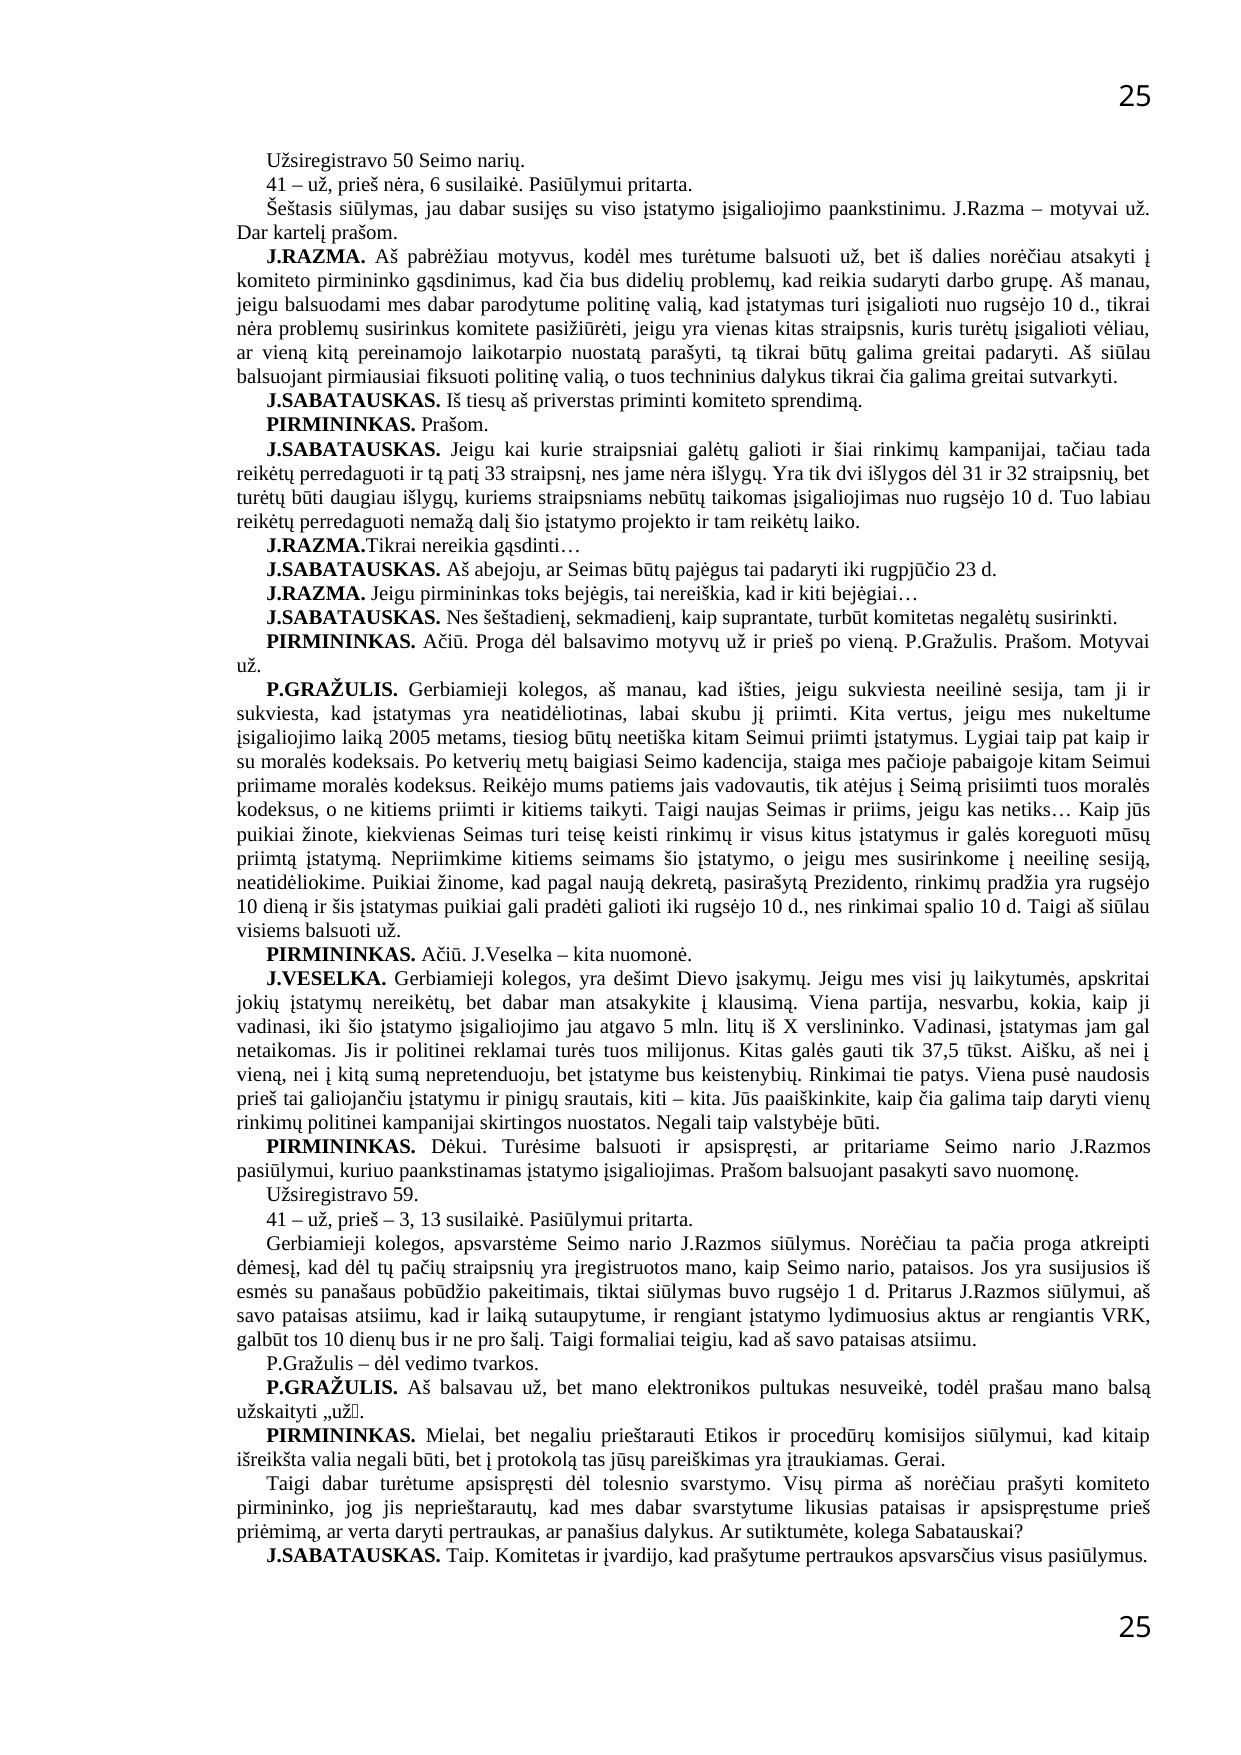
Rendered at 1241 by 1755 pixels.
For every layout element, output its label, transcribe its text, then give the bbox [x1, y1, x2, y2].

text P.Gražulis – dėl vedimo tvarkos. [236, 1351, 1152, 1375]
text Užsiregistravo 50 Seimo narių. [236, 148, 1152, 172]
text J.SABATAUSKAS. Taip. Komitetas ir įvardijo, kad prašytume pertraukos apsvarsčius visus pasiūlymus. [236, 1543, 1152, 1567]
text PIRMININKAS. Ačiū. J.Veselka – kita nuomonė. [236, 942, 1152, 966]
text Gerbiamieji kolegos, apsvarstėme Seimo nario J.Razmos siūlymus. Norėčiau ta pačia proga atkreipti dėmesį, kad dėl tų pačių straipsnių yra įregistruotos mano, kaip Seimo nario, pataisos. Jos yra susijusios iš esmės su panašaus pobūdžio pakeitimais, tiktai siūlymas buvo rugsėjo 1 d. Pritarus J.Razmos siūlymui, aš savo pataisas atsiimu, kad ir laiką sutaupytume, ir rengiant įstatymo lydimuosius aktus ar rengiantis VRK, galbūt tos 10 dienų bus ir ne pro šalį. Taigi formaliai teigiu, kad aš savo pataisas atsiimu. [236, 1231, 1152, 1351]
text J.VESELKA. Gerbiamieji kolegos, yra dešimt Dievo įsakymų. Jeigu mes visi jų laikytumės, apskritai jokių įstatymų nereikėtų, bet dabar man atsakykite į klausimą. Viena partija, nesvarbu, kokia, kaip ji vadinasi, iki šio įstatymo įsigaliojimo jau atgavo 5 mln. litų iš X verslininko. Vadinasi, įstatymas jam gal netaikomas. Jis ir politinei reklamai turės tuos milijonus. Kitas galės gauti tik 37,5 tūkst. Aišku, aš nei į vieną, nei į kitą sumą nepretenduoju, bet įstatyme bus keistenybių. Rinkimai tie patys. Viena pusė naudosis prieš tai galiojančiu įstatymu ir pinigų srautais, kiti – kita. Jūs paaiškinkite, kaip čia galima taip daryti vienų rinkimų politinei kampanijai skirtingos nuostatos. Negali taip valstybėje būti. [236, 966, 1152, 1134]
text J.RAZMA.Tikrai nereikia gąsdinti… [236, 533, 1152, 557]
text PIRMININKAS. Dėkui. Turėsime balsuoti ir apsispręsti, ar pritariame Seimo nario J.Razmos pasiūlymui, kuriuo paankstinamas įstatymo įsigaliojimas. Prašom balsuojant pasakyti savo nuomonę. [236, 1134, 1152, 1182]
text PIRMININKAS. Prašom. [236, 412, 1152, 436]
text J.SABATAUSKAS. Jeigu kai kurie straipsniai galėtų galioti ir šiai rinkimų kampanijai, tačiau tada reikėtų perredaguoti ir tą patį 33 straipsnį, nes jame nėra išlygų. Yra tik dvi išlygos dėl 31 ir 32 straipsnių, bet turėtų būti daugiau išlygų, kuriems straipsniams nebūtų taikomas įsigaliojimas nuo rugsėjo 10 d. Tuo labiau reikėtų perredaguoti nemažą dalį šio įstatymo projekto ir tam reikėtų laiko. [236, 436, 1152, 533]
text PIRMININKAS. Mielai, bet negaliu prieštarauti Etikos ir procedūrų komisijos siūlymui, kad kitaip išreikšta valia negali būti, bet į protokolą tas jūsų pareiškimas yra įtraukiamas. Gerai. [236, 1423, 1152, 1471]
text 41 – už, prieš – 3, 13 susilaikė. Pasiūlymui pritarta. [236, 1206, 1152, 1231]
text Užsiregistravo 59. [236, 1182, 1152, 1206]
text J.SABATAUSKAS. Iš tiesų aš priverstas priminti komiteto sprendimą. [236, 388, 1152, 412]
text Šeštasis siūlymas, jau dabar susijęs su viso įstatymo įsigaliojimo paankstinimu. J.Razma – motyvai už. Dar kartelį prašom. [236, 196, 1152, 244]
text P.GRAŽULIS. Gerbiamieji kolegos, aš manau, kad išties, jeigu sukviesta neeilinė sesija, tam ji ir sukviesta, kad įstatymas yra neatidėliotinas, labai skubu jį priimti. Kita vertus, jeigu mes nukeltume įsigaliojimo laiką 2005 metams, tiesiog būtų neetiška kitam Seimui priimti įstatymus. Lygiai taip pat kaip ir su moralės kodeksais. Po ketverių metų baigiasi Seimo kadencija, staiga mes pačioje pabaigoje kitam Seimui priimame moralės kodeksus. Reikėjo mums patiems jais vadovautis, tik atėjus į Seimą prisiimti tuos moralės kodeksus, o ne kitiems priimti ir kitiems taikyti. Taigi naujas Seimas ir priims, jeigu kas netiks… Kaip jūs puikiai žinote, kiekvienas Seimas turi teisę keisti rinkimų ir visus kitus įstatymus ir galės koreguoti mūsų priimtą įstatymą. Nepriimkime kitiems seimams šio įstatymo, o jeigu mes susirinkome į neeilinę sesiją, neatidėliokime. Puikiai žinome, kad pagal naują dekretą, pasirašytą Prezidento, rinkimų pradžia yra rugsėjo 10 dieną ir šis įstatymas puikiai gali pradėti galioti iki rugsėjo 10 d., nes rinkimai spalio 10 d. Taigi aš siūlau visiems balsuoti už. [236, 677, 1152, 942]
text J.RAZMA. Aš pabrėžiau motyvus, kodėl mes turėtume balsuoti už, bet iš dalies norėčiau atsakyti į komiteto pirmininko gąsdinimus, kad čia bus didelių problemų, kad reikia sudaryti darbo grupę. Aš manau, jeigu balsuodami mes dabar parodytume politinę valią, kad įstatymas turi įsigalioti nuo rugsėjo 10 d., tikrai nėra problemų susirinkus komitete pasižiūrėti, jeigu yra vienas kitas straipsnis, kuris turėtų įsigalioti vėliau, ar vieną kitą pereinamojo laikotarpio nuostatą parašyti, tą tikrai būtų galima greitai padaryti. Aš siūlau balsuojant pirmiausiai fiksuoti politinę valią, o tuos techninius dalykus tikrai čia galima greitai sutvarkyti. [236, 244, 1152, 388]
text Taigi dabar turėtume apsispręsti dėl tolesnio svarstymo. Visų pirma aš norėčiau prašyti komiteto pirmininko, jog jis neprieštarautų, kad mes dabar svarstytume likusias pataisas ir apsispręstume prieš priėmimą, ar verta daryti pertraukas, ar panašius dalykus. Ar sutiktumėte, kolega Sabatauskai? [236, 1471, 1152, 1543]
text J.SABATAUSKAS. Nes šeštadienį, sekmadienį, kaip suprantate, turbūt komitetas negalėtų susirinkti. [236, 605, 1152, 629]
text P.GRAŽULIS. Aš balsavau už, bet mano elektronikos pultukas nesuveikė, todėl prašau mano balsą užskaityti „už. [236, 1375, 1152, 1423]
text 41 – už, prieš nėra, 6 susilaikė. Pasiūlymui pritarta. [236, 172, 1152, 196]
text J.RAZMA. Jeigu pirmininkas toks bejėgis, tai nereiškia, kad ir kiti bejėgiai… [236, 581, 1152, 605]
text PIRMININKAS. Ačiū. Proga dėl balsavimo motyvų už ir prieš po vieną. P.Gražulis. Prašom. Motyvai už. [236, 629, 1152, 677]
text J.SABATAUSKAS. Aš abejoju, ar Seimas būtų pajėgus tai padaryti iki rugpjūčio 23 d. [236, 557, 1152, 581]
